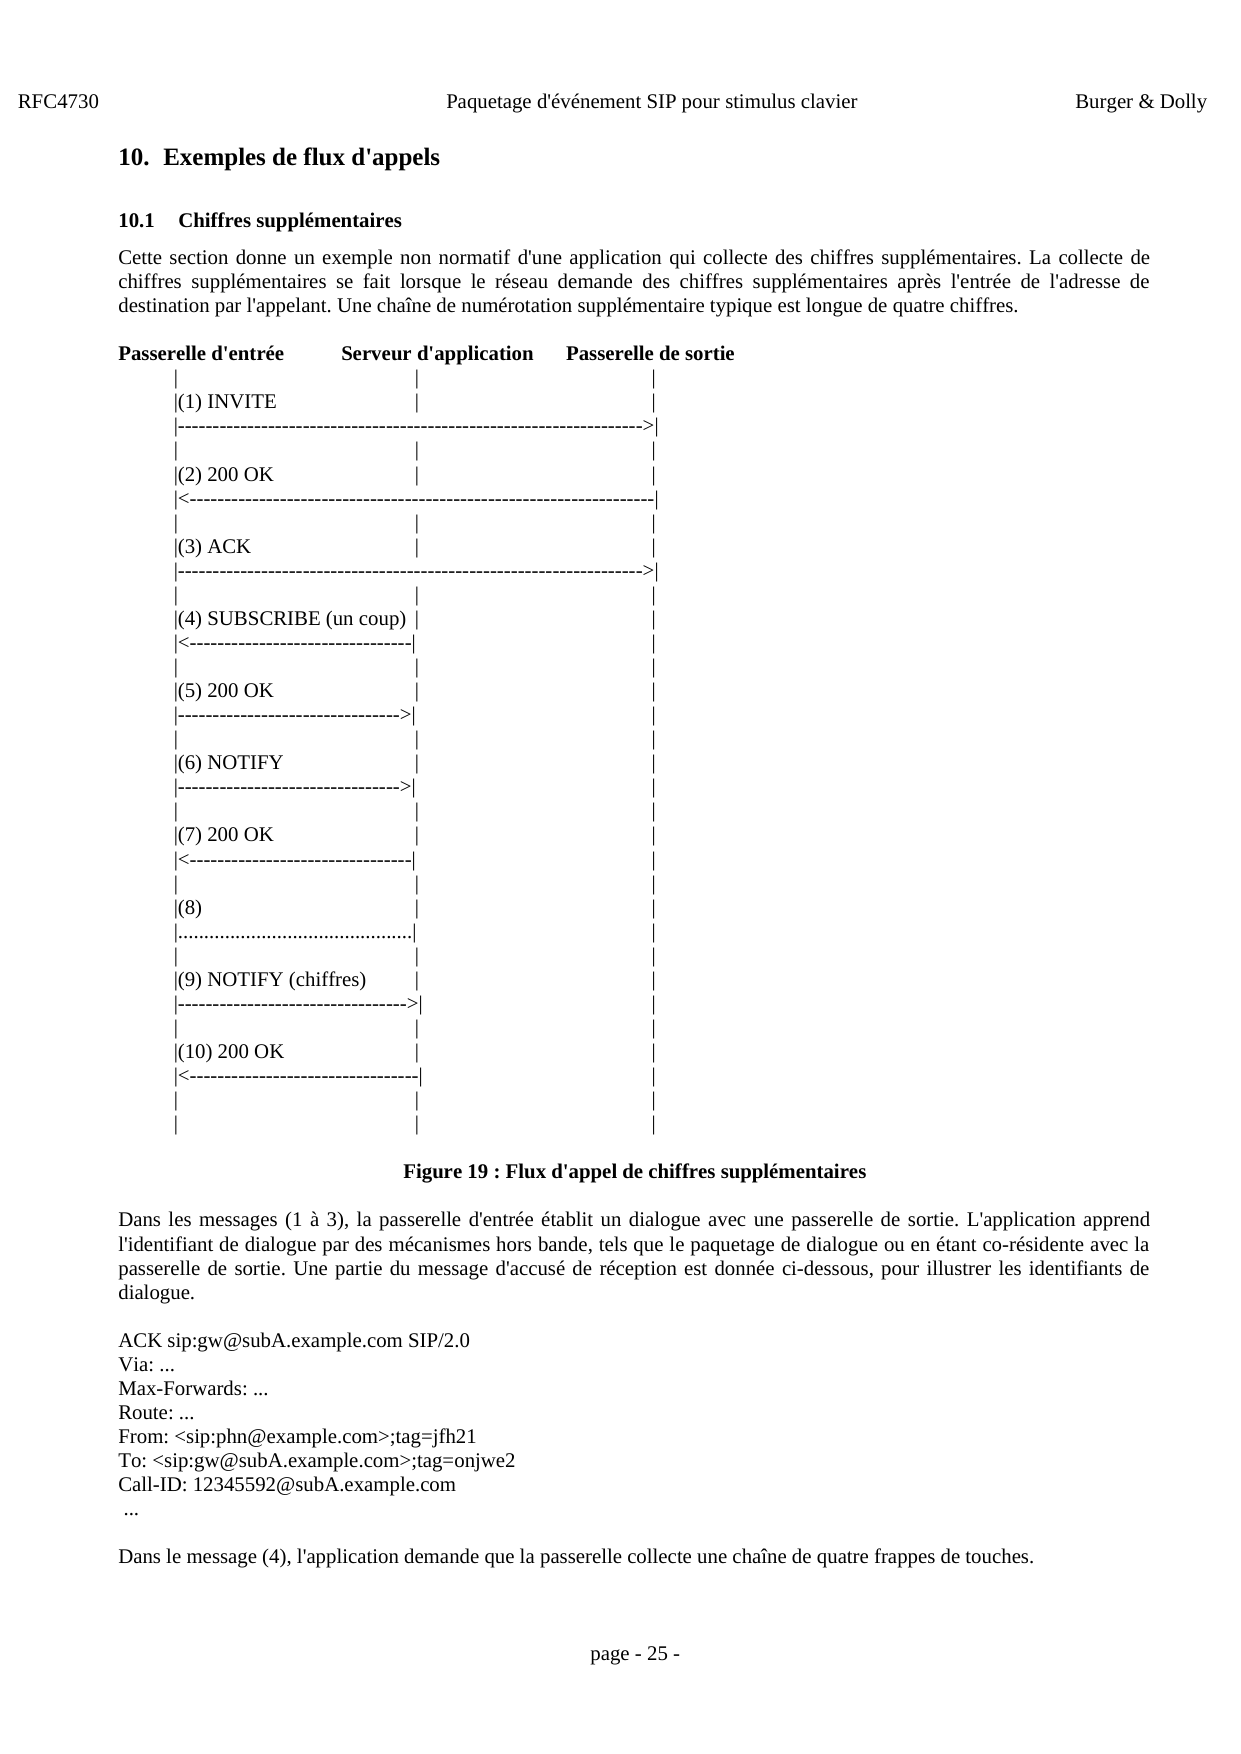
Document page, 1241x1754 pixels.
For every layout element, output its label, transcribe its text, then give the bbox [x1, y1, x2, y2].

text |(9) NOTIFY (chiffres) | | [118, 967, 1152, 991]
text | | | [118, 654, 1152, 678]
text |-------------------------------->| | [118, 702, 1152, 726]
text | | | [118, 365, 1152, 389]
text |(7) 200 OK | | [118, 822, 1152, 846]
text Max-Forwards: ... [118, 1376, 1152, 1400]
text |--------------------------------->| | [118, 991, 1152, 1015]
text | | | [118, 437, 1152, 461]
text Dans les messages (1 à 3), la passerelle d'entrée établit un dialogue avec une passerelle de sortie. L'application apprend l'identifiant de dialogue par des mécanismes hors bande, tels que le paquetage de dialogue ou en étant co-résidente avec la passerelle de sortie. Une partie du message d'accusé de réception est donnée ci-dessous, pour illustrer les identifiants de dialogue. [118, 1207, 1152, 1304]
text | | | [118, 509, 1152, 534]
text |<--------------------------------| | [118, 846, 1152, 871]
text |-------------------------------->| | [118, 774, 1152, 798]
subtitle 10.1 Chiffres supplémentaires [118, 208, 1152, 232]
text To: <sip:gw@subA.example.com>;tag=onjwe2 [118, 1448, 1152, 1472]
text |(1) INVITE | | [118, 389, 1152, 413]
text ... [118, 1496, 1152, 1520]
text ACK sip:gw@subA.example.com SIP/2.0 [118, 1328, 1152, 1352]
text | | | [118, 1111, 1152, 1135]
text Cette section donne un exemple non normatif d'une application qui collecte des chiffres supplémentaires. La collecte de chiffres supplémentaires se fait lorsque le réseau demande des chiffres supplémentaires après l'entrée de l'adresse de destination par l'appelant. Une chaîne de numérotation supplémentaire typique est longue de quatre chiffres. [118, 245, 1152, 317]
text |(10) 200 OK | | [118, 1039, 1152, 1063]
text |<-------------------------------------------------------------------| [118, 486, 1152, 509]
text |(6) NOTIFY | | [118, 750, 1152, 774]
text |.............................................| | [118, 919, 1152, 943]
text Call-ID: 12345592@subA.example.com [118, 1472, 1152, 1496]
subtitle 10. Exemples de flux d'appels [118, 142, 1152, 171]
text |(3) ACK | | [118, 534, 1152, 558]
text | | | [118, 726, 1152, 750]
subtitle Figure 19 : Flux d'appel de chiffres supplémentaires [118, 1159, 1152, 1183]
text Route: ... [118, 1400, 1152, 1424]
text Passerelle d'entrée Serveur d'application Passerelle de sortie [118, 341, 1152, 365]
text | | | [118, 871, 1152, 894]
text |------------------------------------------------------------------->| [118, 413, 1152, 437]
text |<---------------------------------| | [118, 1063, 1152, 1087]
text | | | [118, 798, 1152, 822]
text |------------------------------------------------------------------->| [118, 558, 1152, 582]
text | | | [118, 943, 1152, 967]
text From: <sip:phn@example.com>;tag=jfh21 [118, 1424, 1152, 1448]
text |(8) | | [118, 894, 1152, 919]
text | | | [118, 582, 1152, 606]
text |(2) 200 OK | | [118, 461, 1152, 486]
text |<--------------------------------| | [118, 630, 1152, 654]
text Via: ... [118, 1352, 1152, 1376]
text |(4) SUBSCRIBE (un coup) | | [118, 606, 1152, 630]
text | | | [118, 1087, 1152, 1111]
text |(5) 200 OK | | [118, 678, 1152, 702]
text | | | [118, 1015, 1152, 1039]
text Dans le message (4), l'application demande que la passerelle collecte une chaîne de quatre frappes de touches. [118, 1544, 1152, 1568]
